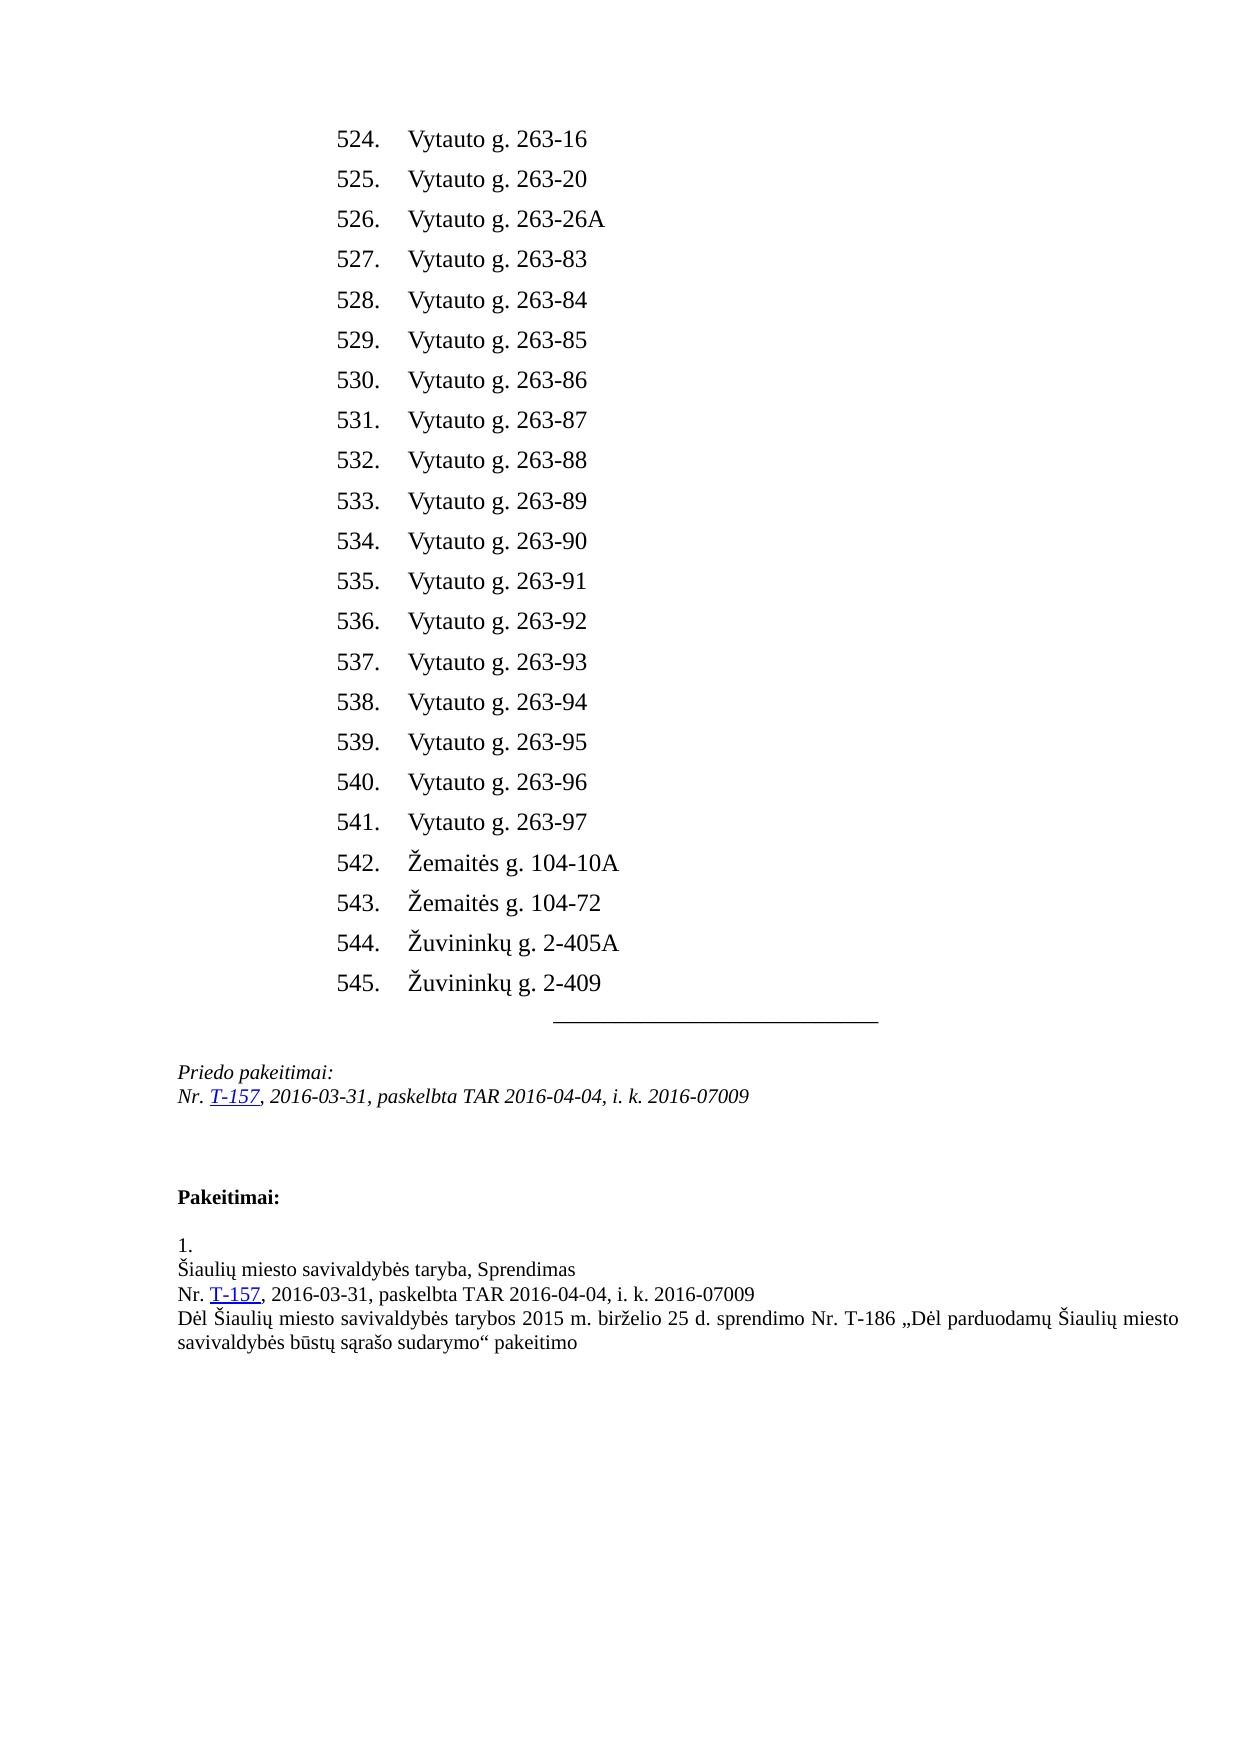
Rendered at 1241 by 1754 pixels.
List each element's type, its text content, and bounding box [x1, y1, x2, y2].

table_cell Vytauto g. 263-92 [402, 601, 1029, 641]
table_cell Žemaitės g. 104-10A [402, 842, 1029, 882]
text Nr. T-157, 2016-03-31, paskelbta TAR 2016-04-04, i. k. 2016-07009 [177, 1084, 1181, 1108]
table_cell Vytauto g. 263-94 [402, 681, 1029, 721]
table_cell 526. [315, 199, 402, 239]
table_cell 529. [315, 319, 402, 359]
table_cell 524. [315, 118, 402, 158]
table_cell 525. [315, 158, 402, 198]
table_cell Vytauto g. 263-96 [402, 761, 1029, 802]
table_cell 534. [315, 520, 402, 560]
table_cell 543. [315, 882, 402, 922]
table_cell Vytauto g. 263-88 [402, 440, 1029, 480]
table_cell Vytauto g. 263-83 [402, 239, 1029, 279]
table_cell 528. [315, 279, 402, 319]
text Priedo pakeitimai: [177, 1060, 1181, 1084]
table_cell Vytauto g. 263-20 [402, 158, 1029, 198]
table_cell 527. [315, 239, 402, 279]
table_cell Žuvininkų g. 2-409 __________________________ [402, 963, 1029, 1031]
table_cell Vytauto g. 263-90 [402, 520, 1029, 560]
table_cell Žemaitės g. 104-72 [402, 882, 1029, 922]
table_cell Vytauto g. 263-93 [402, 641, 1029, 681]
text Nr. T-157, 2016-03-31, paskelbta TAR 2016-04-04, i. k. 2016-07009 [177, 1281, 1181, 1306]
table_cell 541. [315, 802, 402, 842]
table_cell 537. [315, 641, 402, 681]
table_cell Vytauto g. 263-84 [402, 279, 1029, 319]
table_cell Vytauto g. 263-97 [402, 802, 1029, 842]
table_cell 531. [315, 400, 402, 440]
text Dėl Šiaulių miesto savivaldybės tarybos 2015 m. birželio 25 d. sprendimo Nr. T-186 „Dėl parduodamų Šiaulių miesto savivaldybės būstų sąrašo sudarymo“ pakeitimo [177, 1306, 1181, 1354]
table_cell 533. [315, 480, 402, 520]
table_cell 539. [315, 721, 402, 761]
table_cell 538. [315, 681, 402, 721]
table_cell 536. [315, 601, 402, 641]
text 1. [177, 1233, 1181, 1257]
table_cell Vytauto g. 263-91 [402, 560, 1029, 601]
table_cell 530. [315, 359, 402, 399]
table_cell Vytauto g. 263-26A [402, 199, 1029, 239]
table_cell 542. [315, 842, 402, 882]
table_cell 535. [315, 560, 402, 601]
text Pakeitimai: [177, 1185, 1181, 1209]
table_cell Vytauto g. 263-87 [402, 400, 1029, 440]
table_cell 532. [315, 440, 402, 480]
table_cell Vytauto g. 263-16 [402, 118, 1029, 158]
table_cell Žuvininkų g. 2-405A [402, 922, 1029, 962]
table_cell Vytauto g. 263-95 [402, 721, 1029, 761]
table_cell 544. [315, 922, 402, 962]
table_cell 545. [315, 963, 402, 1031]
table_cell 540. [315, 761, 402, 802]
table_cell Vytauto g. 263-85 [402, 319, 1029, 359]
table_cell Vytauto g. 263-89 [402, 480, 1029, 520]
table_cell Vytauto g. 263-86 [402, 359, 1029, 399]
text Šiaulių miesto savivaldybės taryba, Sprendimas [177, 1257, 1181, 1281]
